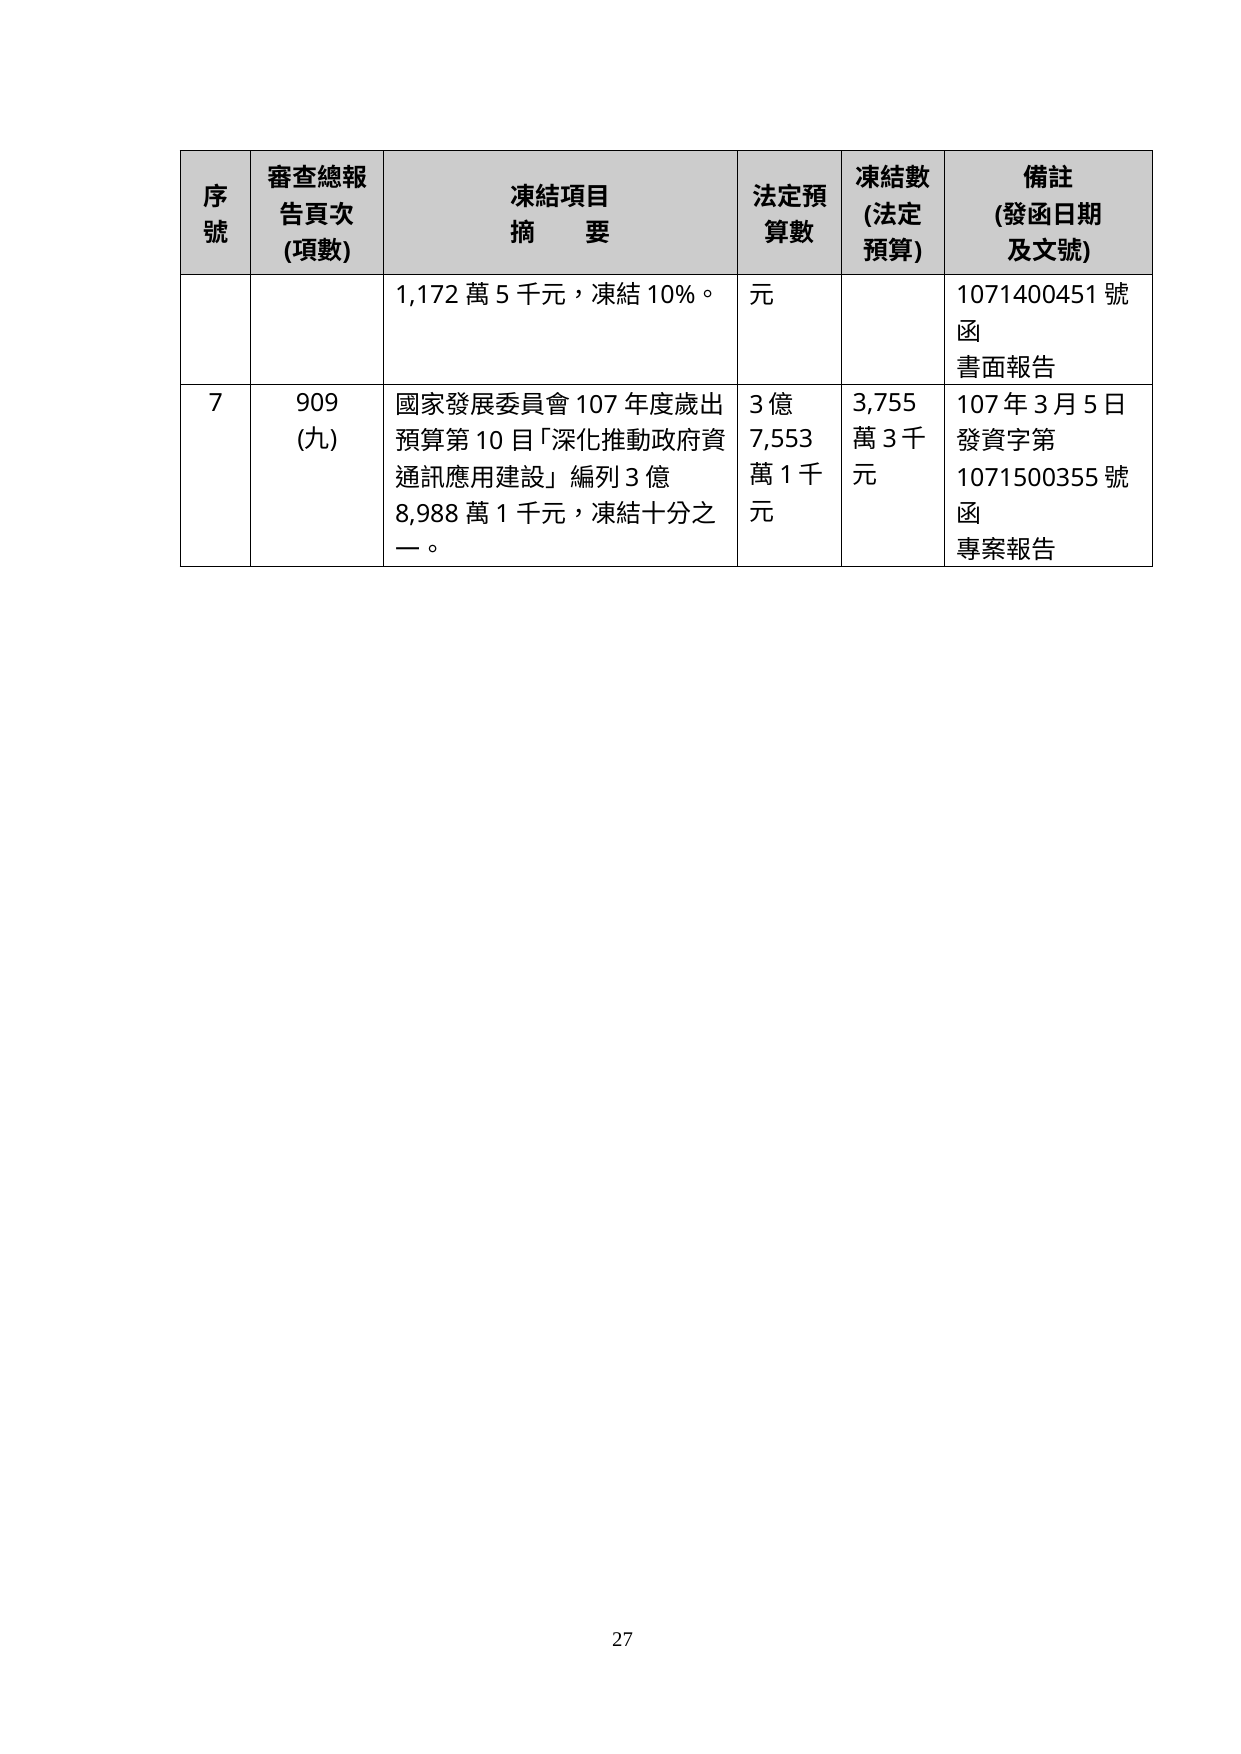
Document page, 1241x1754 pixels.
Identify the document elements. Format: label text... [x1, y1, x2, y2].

table_cell 1071400451號函 書面報告 [945, 275, 1152, 383]
table_header 備註 (發函日期 及文號) [945, 151, 1152, 274]
table_cell 107年3月5日發資字第1071500355號函 專案報告 [945, 385, 1152, 566]
table_header 凍結數 (法定預算) [842, 151, 944, 274]
table_cell 3,755萬3千元 [842, 385, 944, 566]
table_header 審查總報告頁次 (項數) [251, 151, 383, 274]
table_header 凍結項目 摘 要 [384, 151, 737, 274]
table_cell 3億7,553萬1千元 [738, 385, 841, 566]
table_header 法定預算數 [738, 151, 841, 274]
table_cell 元 [738, 275, 841, 383]
table_cell [842, 275, 944, 383]
table_cell 國家發展委員會107 年度歲出預算第10 目「深化推動政府資通訊應用建設」編列3 億8,988 萬1 千元，凍結十分之一。 [384, 385, 737, 566]
table_cell [181, 275, 250, 383]
table_header 序號 [181, 151, 250, 274]
table_cell 1,172 萬5 千元，凍結10%。 [384, 275, 737, 383]
table_cell 7 [181, 385, 250, 566]
table_cell 909 (九) [251, 385, 383, 566]
table_cell [251, 275, 383, 383]
